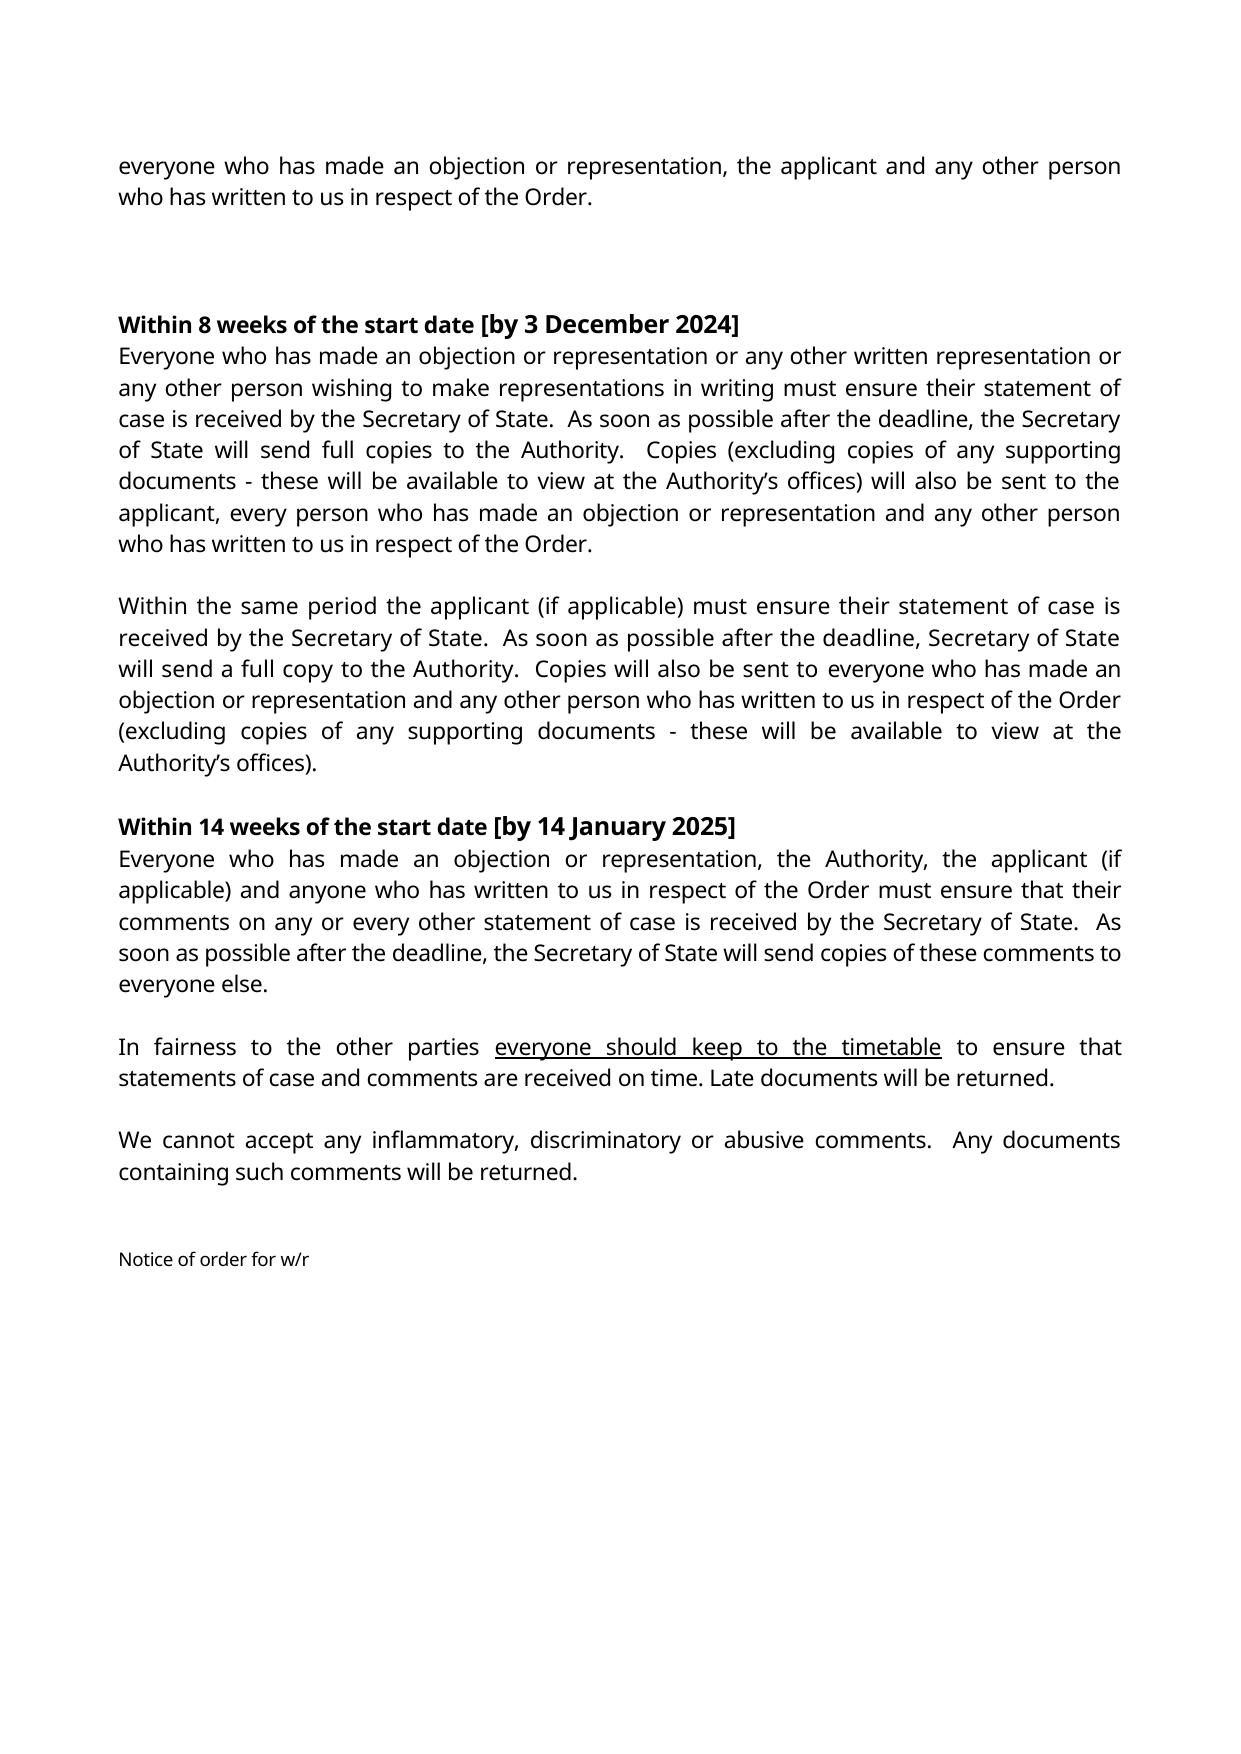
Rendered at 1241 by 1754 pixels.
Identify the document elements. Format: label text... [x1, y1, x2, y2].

text In fairness to the other parties everyone should keep to the timetable to ensure that statements of case and comments are received on time. Late documents will be returned. [118, 1031, 1122, 1093]
text We cannot accept any inflammatory, discriminatory or abusive comments. Any documents containing such comments will be returned. [118, 1124, 1122, 1187]
text Within 14 weeks of the start date [by 14 January 2025] [118, 809, 1122, 843]
text everyone who has made an objection or representation, the applicant and any other person who has written to us in respect of the Order. [118, 150, 1122, 212]
text Notice of order for w/r [118, 1246, 1122, 1272]
text Within the same period the applicant (if applicable) must ensure their statement of case is received by the Secretary of State. As soon as possible after the deadline, Secretary of State will send a full copy to the Authority. Copies will also be sent to everyone who has made an objection or representation and any other person who has written to us in respect of the Order (excluding copies of any supporting documents - these will be available to view at the Authority’s offices). [118, 590, 1122, 778]
text Everyone who has made an objection or representation, the Authority, the applicant (if applicable) and anyone who has written to us in respect of the Order must ensure that their comments on any or every other statement of case is received by the Secretary of State. As soon as possible after the deadline, the Secretary of State will send copies of these comments to everyone else. [118, 843, 1122, 999]
text Within 8 weeks of the start date [by 3 December 2024] [118, 306, 1122, 340]
text Everyone who has made an objection or representation or any other written representation or any other person wishing to make representations in writing must ensure their statement of case is received by the Secretary of State. As soon as possible after the deadline, the Secretary of State will send full copies to the Authority. Copies (excluding copies of any supporting documents - these will be available to view at the Authority’s offices) will also be sent to the applicant, every person who has made an objection or representation and any other person who has written to us in respect of the Order. [118, 340, 1122, 559]
